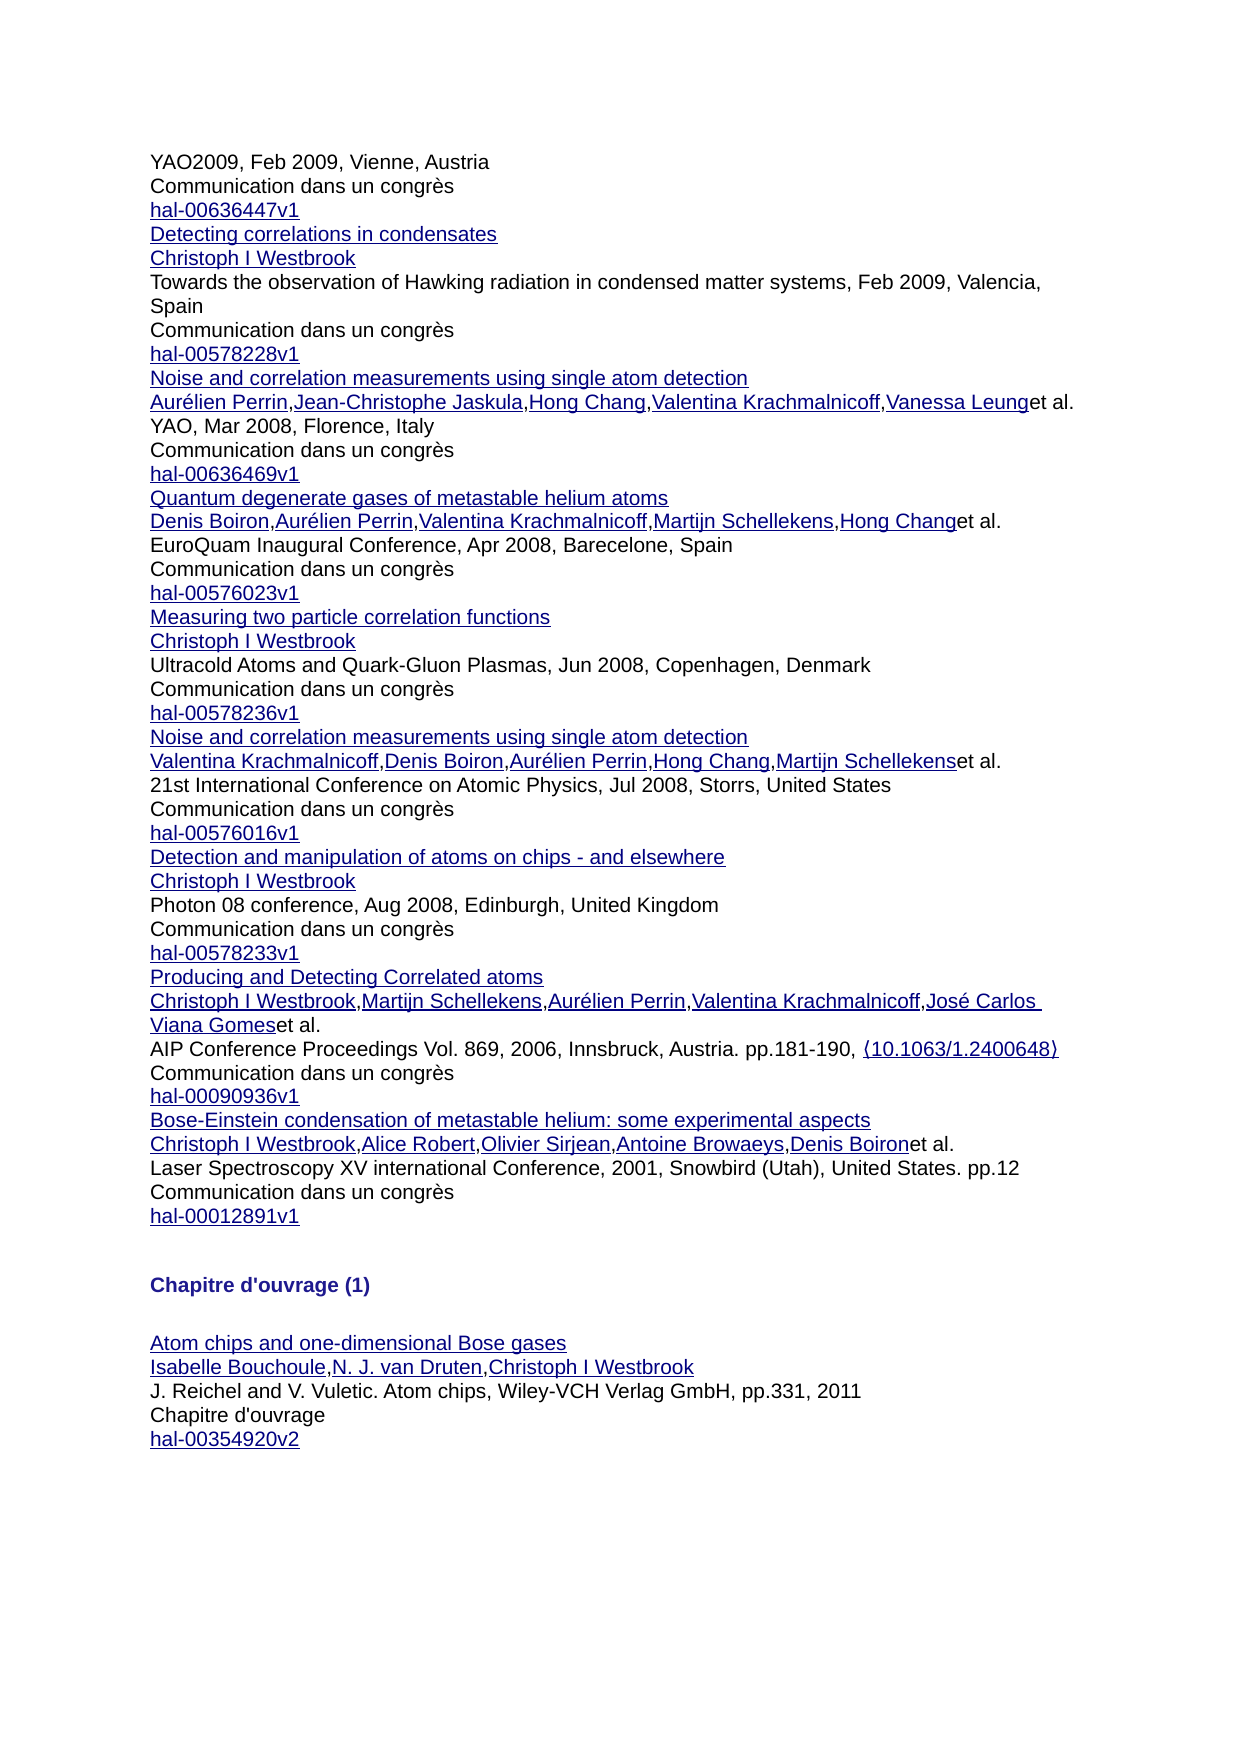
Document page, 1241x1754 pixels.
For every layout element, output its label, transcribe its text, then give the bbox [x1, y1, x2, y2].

table_cell Measuring two particle correlation functions Christoph I Westbrook Ultracold Atoms and Quark-Gluon Plasmas, Jun 2008, Copenhagen, Denmark Communication dans un congrès hal-00578236v1 [150, 605, 1090, 725]
table_cell Noise and correlation measurements using single atom detection Aurélien Perrin,Jean-Christophe Jaskula,Hong Chang,Valentina Krachmalnicoff,Vanessa Leunget al. YAO, Mar 2008, Florence, Italy Communication dans un congrès hal-00636469v1 [150, 366, 1090, 485]
table_cell Detection and manipulation of atoms on chips - and elsewhere Christoph I Westbrook Photon 08 conference, Aug 2008, Edinburgh, United Kingdom Communication dans un congrès hal-00578233v1 [150, 845, 1090, 964]
table_cell Noise and correlation measurements using single atom detection Valentina Krachmalnicoff,Denis Boiron,Aurélien Perrin,Hong Chang,Martijn Schellekenset al. 21st International Conference on Atomic Physics, Jul 2008, Storrs, United States Communication dans un congrès hal-00576016v1 [150, 725, 1090, 845]
table_cell Bose-Einstein condensation of metastable helium: some experimental aspects Christoph I Westbrook,Alice Robert,Olivier Sirjean,Antoine Browaeys,Denis Boironet al. Laser Spectroscopy XV international Conference, 2001, Snowbird (Utah), United States. pp.12 Communication dans un congrès hal-00012891v1 [150, 1108, 1090, 1228]
table_header Atom chips and one-dimensional Bose gases Isabelle Bouchoule,N. J. van Druten,Christoph I Westbrook J. Reichel and V. Vuletic. Atom chips, Wiley-VCH Verlag GmbH, pp.331, 2011 Chapitre d'ouvrage hal-00354920v2 [150, 1331, 1090, 1451]
table_cell YAO2009, Feb 2009, Vienne, Austria Communication dans un congrès hal-00636447v1 [150, 150, 1090, 222]
table_cell Detecting correlations in condensates Christoph I Westbrook Towards the observation of Hawking radiation in condensed matter systems, Feb 2009, Valencia, Spain Communication dans un congrès hal-00578228v1 [150, 222, 1090, 366]
table_cell Quantum degenerate gases of metastable helium atoms Denis Boiron,Aurélien Perrin,Valentina Krachmalnicoff,Martijn Schellekens,Hong Changet al. EuroQuam Inaugural Conference, Apr 2008, Barecelone, Spain Communication dans un congrès hal-00576023v1 [150, 485, 1090, 605]
subtitle Chapitre d'ouvrage (1) [150, 1273, 1090, 1297]
table_cell Producing and Detecting Correlated atoms Christoph I Westbrook,Martijn Schellekens,Aurélien Perrin,Valentina Krachmalnicoff,José Carlos Viana Gomeset al. AIP Conference Proceedings Vol. 869, 2006, Innsbruck, Austria. pp.181-190, ⟨10.1063/1.2400648⟩ Communication dans un congrès hal-00090936v1 [150, 965, 1090, 1108]
